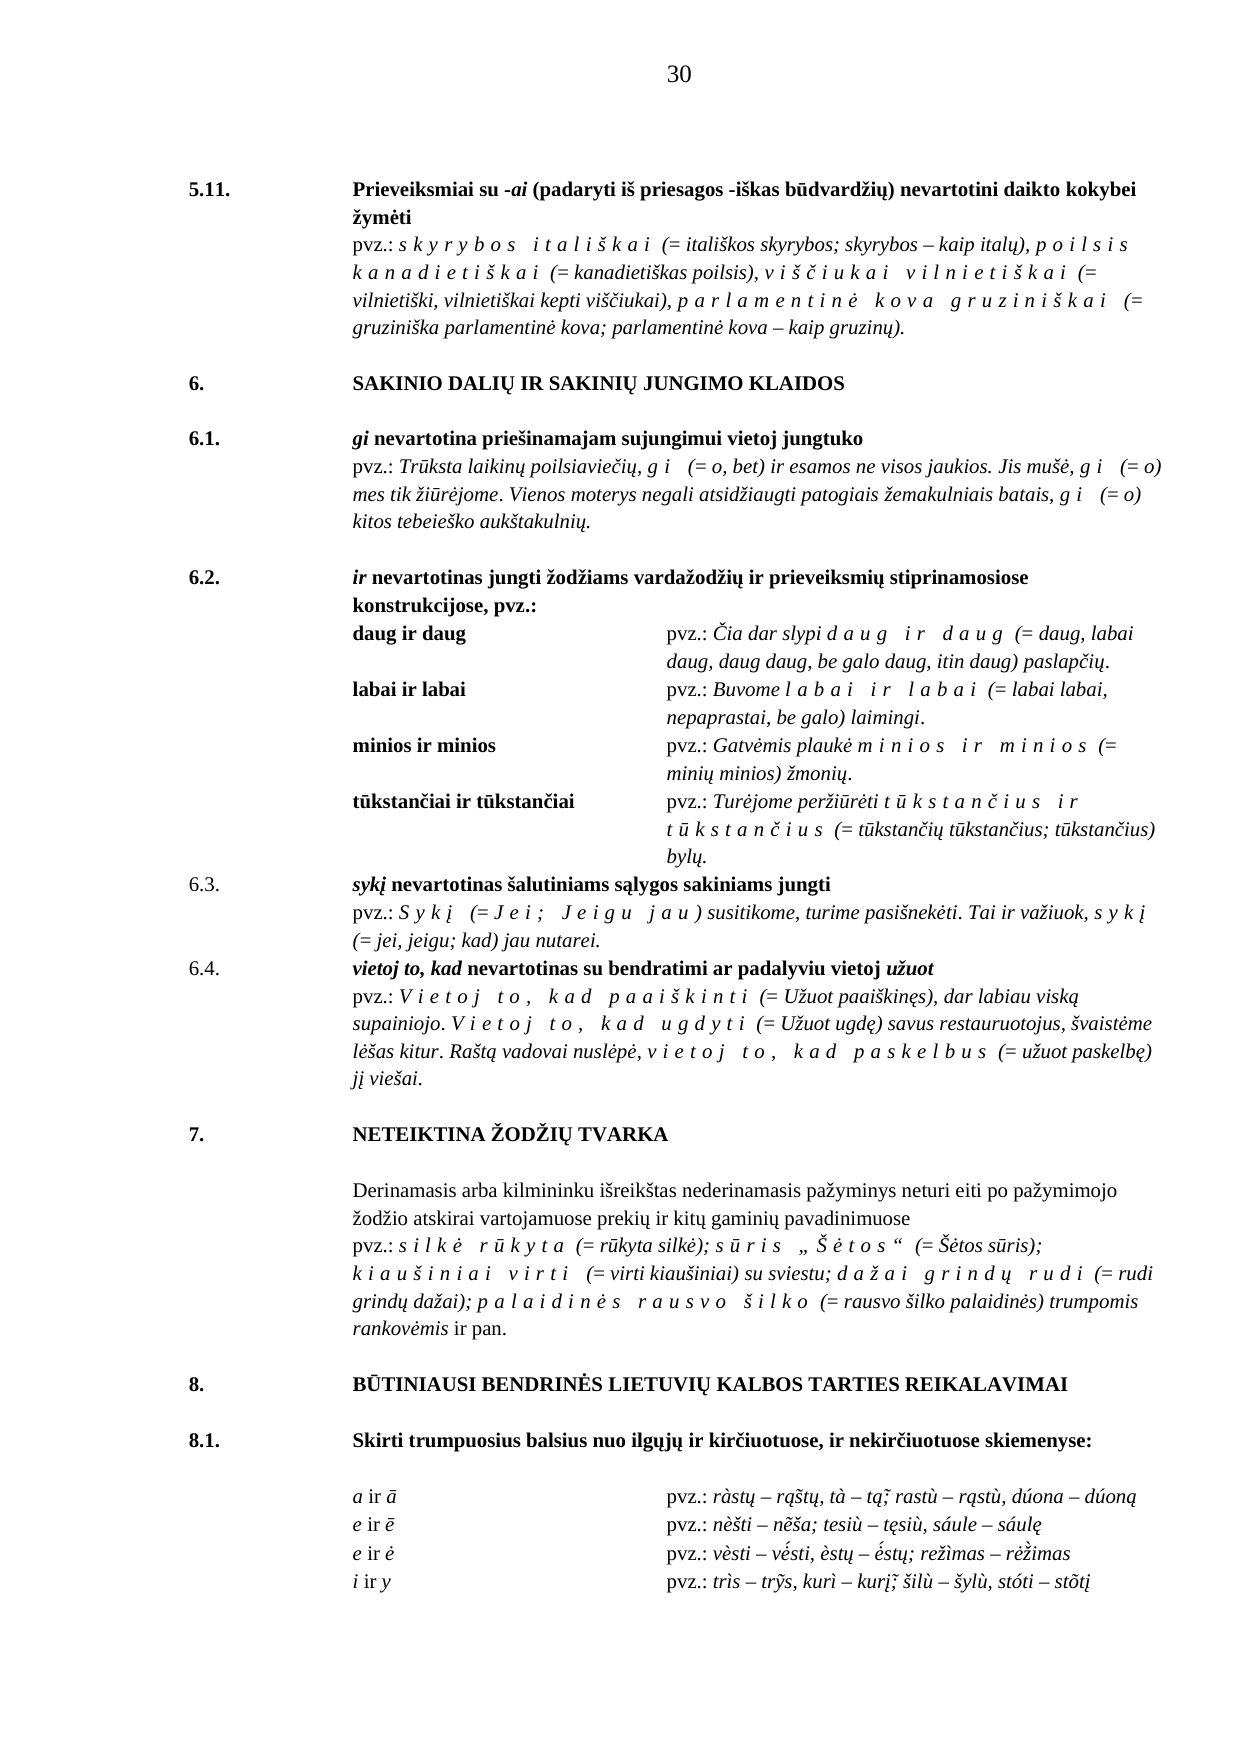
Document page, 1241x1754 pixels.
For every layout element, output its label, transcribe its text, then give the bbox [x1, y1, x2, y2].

table_cell [177, 1178, 341, 1344]
table_cell [341, 1151, 1181, 1178]
table_cell [177, 1541, 341, 1569]
table_cell 8. [177, 1372, 341, 1401]
table_cell [341, 399, 1181, 426]
table_cell [177, 538, 341, 565]
table_cell [177, 1456, 341, 1484]
table_cell [177, 1401, 341, 1428]
table_cell a ir ā [341, 1484, 655, 1512]
table_cell NETEIKTINA ŽODŽIŲ TVARKA [341, 1122, 1181, 1151]
table_cell [177, 1151, 341, 1178]
table_cell pvz.: Turėjome peržiūrėti tūkstančius ir tūkstančius (= tūkstančių tūkstančius; tūkstančius) bylų. [655, 789, 1181, 872]
table_cell e ir ė [341, 1541, 655, 1569]
table_cell [341, 1345, 1181, 1372]
table_cell vietoj to, kad nevartotinas su bendratimi ar padalyviu vietoj užuot pvz.: Vietoj to, kad paaiškinti (= Užuot paaiškinęs), dar labiau viską supainiojo. Vietoj to, kad ugdyti (= Užuot ugdę) savus restauruotojus, švaistėme lėšas kitur. Raštą vadovai nuslėpė, vietoj to, kad paskelbus (= užuot paskelbę) jį viešai. [341, 956, 1181, 1095]
table_cell Prieveiksmiai su -ai (padaryti iš priesagos -iškas būdvardžių) nevartotini daikto kokybei žymėti pvz.: skyrybos itališkai (= itališkos skyrybos; skyrybos – kaip italų), poilsis kanadietiškai (= kanadietiškas poilsis), viščiukai vilnietiškai (= vilnietiški, vilnietiškai kepti viščiukai), parlamentinė kova gruziniškai (= gruziniška parlamentinė kova; parlamentinė kova – kaip gruzinų). [341, 177, 1181, 343]
table_cell BŪTINIAUSI BENDRINĖS LIETUVIŲ KALBOS TARTIES REIKALAVIMAI [341, 1372, 1181, 1401]
table_cell 8.1. [177, 1428, 341, 1456]
table_cell i ir y [341, 1569, 655, 1597]
table_cell [177, 733, 341, 789]
table_cell e ir ē [341, 1513, 655, 1541]
table_cell [341, 344, 1181, 371]
table_cell [177, 344, 341, 371]
table_cell [177, 1345, 341, 1372]
table_cell [341, 1456, 1181, 1484]
table_cell ir nevartotinas jungti žodžiams vardažodžių ir prieveiksmių stiprinamosiose konstrukcijose, pvz.: [341, 565, 1181, 621]
table_cell [177, 789, 341, 872]
table_cell pvz.: nèšti – nẽša; tesiù – tęsiù, sáule – sáulę [655, 1513, 1181, 1541]
table_cell [341, 1095, 1181, 1122]
table_cell [177, 399, 341, 426]
table_cell [177, 621, 341, 677]
table_cell [341, 538, 1181, 565]
table_cell labai ir labai [341, 677, 655, 733]
table_cell 6.1. [177, 426, 341, 537]
table_cell [177, 677, 341, 733]
table_cell pvz.: Gatvėmis plaukė minios ir minios (= minių minios) žmonių. [655, 733, 1181, 789]
table_cell 7. [177, 1122, 341, 1151]
table_cell pvz.: Buvome labai ir labai (= labai labai, nepaprastai, be galo) laimingi. [655, 677, 1181, 733]
table_cell pvz.: trìs – trỹs, kurì – kurį̃; šilù – šylù, stóti – stõtį [655, 1569, 1181, 1597]
table_cell [177, 1484, 341, 1512]
table_cell pvz.: vèsti – vė́sti, èstų – ė́stų; režìmas – rėž̀imas [655, 1541, 1181, 1569]
table_cell Skirti trumpuosius balsius nuo ilgųjų ir kirčiuotuose, ir nekirčiuotuose skiemenyse: [341, 1428, 1181, 1456]
table_cell 6.3. [177, 873, 341, 956]
table_cell pvz.: ràstų – rą̃stų, tà – tą̃; rastù – rąstù, dúona – dúoną [655, 1484, 1181, 1512]
table_cell Derinamasis arba kilmininku išreikštas nederinamasis pažyminys neturi eiti po pažymimojo žodžio atskirai vartojamuose prekių ir kitų gaminių pavadinimuose pvz.: silkė rūkyta (= rūkyta silkė); sūris „Šėtos“ (= Šėtos sūris); kiaušiniai virti (= virti kiaušiniai) su sviestu; dažai grindų rudi (= rudi grindų dažai); palaidinės rausvo šilko (= rausvo šilko palaidinės) trumpomis rankovėmis ir pan. [341, 1178, 1181, 1344]
table_cell 6.4. [177, 956, 341, 1095]
table_cell 6. [177, 371, 341, 399]
table_cell 5.11. [177, 177, 341, 343]
table_cell 6.2. [177, 565, 341, 621]
table_cell pvz.: Čia dar slypi daug ir daug (= daug, labai daug, daug daug, be galo daug, itin daug) paslapčių. [655, 621, 1181, 677]
table_cell gi nevartotina priešinamajam sujungimui vietoj jungtuko pvz.: Trūksta laikinų poilsiaviečių, gi (= o, bet) ir esamos ne visos jaukios. Jis mušė, gi (= o) mes tik žiūrėjome. Vienos moterys negali atsidžiaugti patogiais žemakulniais batais, gi (= o) kitos tebeieško aukštakulnių. [341, 426, 1181, 537]
table_cell [177, 1569, 341, 1597]
table_cell sykį nevartotinas šalutiniams sąlygos sakiniams jungti pvz.: Sykį (= Jei; Jeigu jau) susitikome, turime pasišnekėti. Tai ir važiuok, sykį (= jei, jeigu; kad) jau nutarei. [341, 873, 1181, 956]
table_cell [177, 1095, 341, 1122]
table_cell minios ir minios [341, 733, 655, 789]
table_cell tūkstančiai ir tūkstančiai [341, 789, 655, 872]
table_cell [341, 1401, 1181, 1428]
table_cell [177, 1513, 341, 1541]
table_cell daug ir daug [341, 621, 655, 677]
table_cell SAKINIO DALIŲ IR SAKINIŲ JUNGIMO KLAIDOS [341, 371, 1181, 399]
